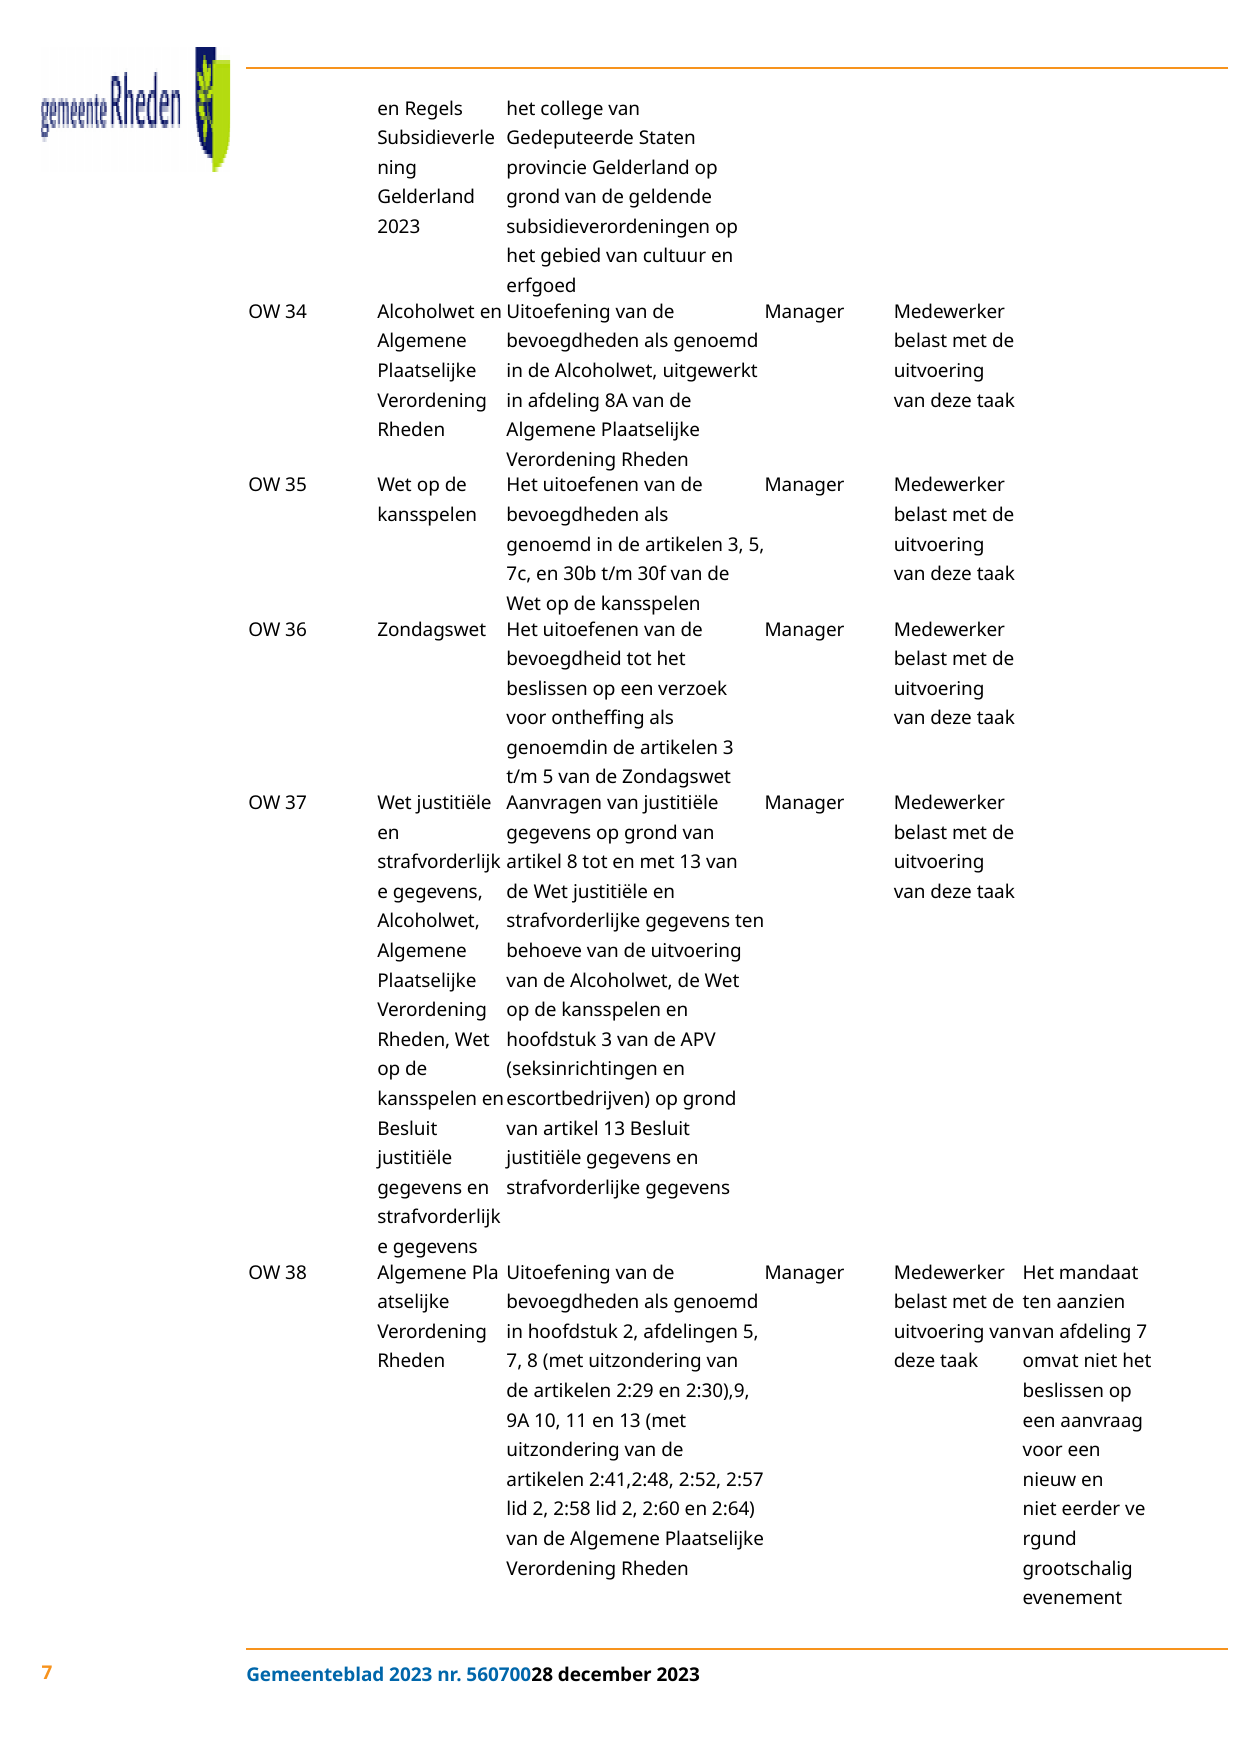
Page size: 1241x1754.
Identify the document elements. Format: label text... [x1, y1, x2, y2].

table_cell OW 34 [248, 298, 377, 472]
table_cell Algemene Plaatselijke Verordening Rheden [377, 1259, 506, 1610]
table_cell Alcoholwet en Algemene Plaatselijke Verordening Rheden [377, 298, 506, 472]
table_cell OW 38 [248, 1259, 377, 1610]
table_cell [1023, 298, 1152, 472]
table_cell Uitoefening van de bevoegdheden als genoemd in hoofdstuk 2, afdelingen 5, 7, 8 (met uitzondering van de artikelen 2:29 en 2:30),9, 9A 10, 11 en 13 (met uitzondering van de artikelen 2:41,2:48, 2:52, 2:57 lid 2, 2:58 lid 2, 2:60 en 2:64) van de Algemene Plaatselijke Verordening Rheden [506, 1259, 764, 1610]
table_cell Uitoefening van de bevoegdheden als genoemd in de Alcoholwet, uitgewerkt in afdeling 8A van de Algemene Plaatselijke Verordening Rheden [506, 298, 764, 472]
table_cell [1023, 616, 1152, 789]
table_cell Aanvragen van justitiële gegevens op grond van artikel 8 tot en met 13 van de Wet justitiële en strafvorderlijke gegevens ten behoeve van de uitvoering van de Alcoholwet, de Wet op de kansspelen en hoofdstuk 3 van de APV (seksinrichtingen en escortbedrijven) op grond van artikel 13 Besluit justitiële gegevens en strafvorderlijke gegevens [506, 789, 764, 1259]
table_cell Wet op de kansspelen [377, 472, 506, 616]
table_cell Medewerker belast met de uitvoering van deze taak [894, 1259, 1022, 1610]
table_cell Manager [764, 1259, 893, 1610]
table_cell [894, 95, 1022, 298]
table_cell Medewerker belast met de uitvoering van deze taak [894, 472, 1022, 616]
table_cell Manager [764, 472, 893, 616]
table_cell Manager [764, 298, 893, 472]
table_cell Het uitoefenen van de bevoegdheden als genoemd in de artikelen 3, 5, 7c, en 30b t/m 30f van de Wet op de kansspelen [506, 472, 764, 616]
table_cell Manager [764, 616, 893, 789]
table_cell [764, 95, 893, 298]
table_cell OW 36 [248, 616, 377, 789]
table_cell het college van Gedeputeerde Staten provincie Gelderland op grond van de geldende subsidieverordeningen op het gebied van cultuur en erfgoed [506, 95, 764, 298]
picture [41, 47, 231, 172]
table_cell Het mandaat ten aanzien van afdeling 7 omvat niet het beslissen op een aanvraag voor een nieuw en niet eerder vergund grootschalig evenement [1023, 1259, 1152, 1610]
table_cell Het uitoefenen van de bevoegdheid tot het beslissen op een verzoek voor ontheffing als genoemdin de artikelen 3 t/m 5 van de Zondagswet [506, 616, 764, 789]
table_cell Zondagswet [377, 616, 506, 789]
table_cell OW 37 [248, 789, 377, 1259]
table_cell [1023, 472, 1152, 616]
table_cell OW 35 [248, 472, 377, 616]
table_cell en Regels Subsidieverlening Gelderland 2023 [377, 95, 506, 298]
table_cell [1023, 95, 1152, 298]
table_cell Wet justitiële en strafvorderlijke gegevens, Alcoholwet, Algemene Plaatselijke Verordening Rheden, Wet op de kansspelen en Besluit justitiële gegevens en strafvorderlijke gegevens [377, 789, 506, 1259]
table_cell Manager [764, 789, 893, 1259]
table_cell [248, 95, 377, 298]
table_cell Medewerker belast met de uitvoering van deze taak [894, 298, 1022, 472]
table_cell Medewerker belast met de uitvoering van deze taak [894, 616, 1022, 789]
table_cell [1023, 789, 1152, 1259]
table_cell Medewerker belast met de uitvoering van deze taak [894, 789, 1022, 1259]
